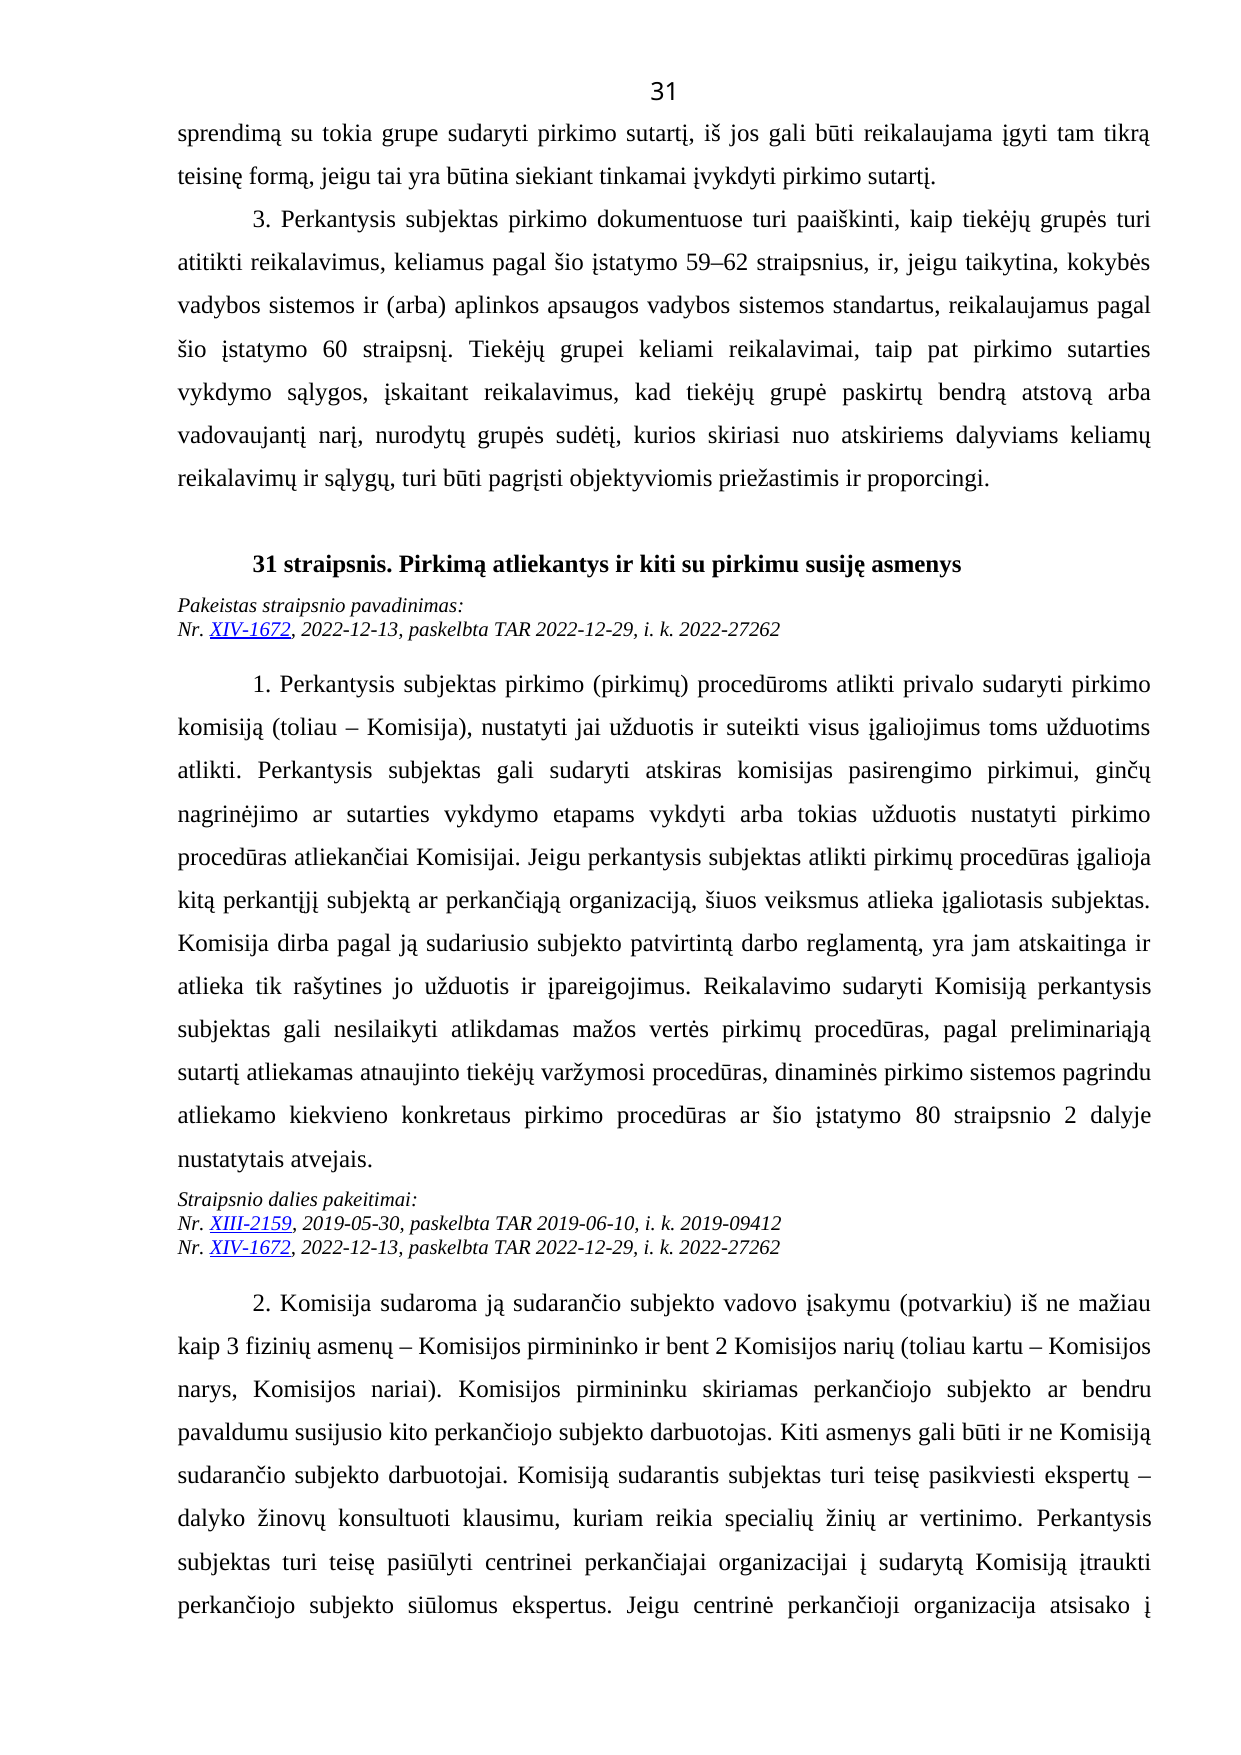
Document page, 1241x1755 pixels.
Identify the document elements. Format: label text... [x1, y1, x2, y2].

text 31 straipsnis. Pirkimą atliekantys ir kiti su pirkimu susiję asmenys [177, 549, 1152, 578]
text 1. Perkantysis subjektas pirkimo (pirkimų) procedūroms atlikti privalo sudaryti pirkimo komisiją (toliau – Komisija), nustatyti jai užduotis ir suteikti visus įgaliojimus toms užduotims atlikti. Perkantysis subjektas gali sudaryti atskiras komisijas pasirengimo pirkimui, ginčų nagrinėjimo ar sutarties vykdymo etapams vykdyti arba tokias užduotis nustatyti pirkimo procedūras atliekančiai Komisijai. Jeigu perkantysis subjektas atlikti pirkimų procedūras įgalioja kitą perkantįjį subjektą ar perkančiąją organizaciją, šiuos veiksmus atlieka įgaliotasis subjektas. Komisija dirba pagal ją sudariusio subjekto patvirtintą darbo reglamentą, yra jam atskaitinga ir atlieka tik rašytines jo užduotis ir įpareigojimus. Reikalavimo sudaryti Komisiją perkantysis subjektas gali nesilaikyti atlikdamas mažos vertės pirkimų procedūras, pagal preliminariąją sutartį atliekamas atnaujinto tiekėjų varžymosi procedūras, dinaminės pirkimo sistemos pagrindu atliekamo kiekvieno konkretaus pirkimo procedūras ar šio įstatymo 80 straipsnio 2 dalyje nustatytais atvejais. [177, 669, 1152, 1172]
text 3. Perkantysis subjektas pirkimo dokumentuose turi paaiškinti, kaip tiekėjų grupės turi atitikti reikalavimus, keliamus pagal šio įstatymo 59–62 straipsnius, ir, jeigu taikytina, kokybės vadybos sistemos ir (arba) aplinkos apsaugos vadybos sistemos standartus, reikalaujamus pagal šio įstatymo 60 straipsnį. Tiekėjų grupei keliami reikalavimai, taip pat pirkimo sutarties vykdymo sąlygos, įskaitant reikalavimus, kad tiekėjų grupė paskirtų bendrą atstovą arba vadovaujantį narį, nurodytų grupės sudėtį, kurios skiriasi nuo atskiriems dalyviams keliamų reikalavimų ir sąlygų, turi būti pagrįsti objektyviomis priežastimis ir proporcingi. [177, 204, 1152, 492]
text sprendimą su tokia grupe sudaryti pirkimo sutartį, iš jos gali būti reikalaujama įgyti tam tikrą teisinę formą, jeigu tai yra būtina siekiant tinkamai įvykdyti pirkimo sutartį. [177, 118, 1152, 190]
text Nr. XIV-1672, 2022-12-13, paskelbta TAR 2022-12-29, i. k. 2022-27262 [177, 617, 1152, 641]
text Pakeistas straipsnio pavadinimas: [177, 592, 1152, 617]
text Nr. XIV-1672, 2022-12-13, paskelbta TAR 2022-12-29, i. k. 2022-27262 [177, 1235, 1152, 1259]
text Nr. XIII-2159, 2019-05-30, paskelbta TAR 2019-06-10, i. k. 2019-09412 [177, 1211, 1152, 1235]
text 2. Komisija sudaroma ją sudarančio subjekto vadovo įsakymu (potvarkiu) iš ne mažiau kaip 3 fizinių asmenų – Komisijos pirmininko ir bent 2 Komisijos narių (toliau kartu – Komisijos narys, Komisijos nariai). Komisijos pirmininku skiriamas perkančiojo subjekto ar bendru pavaldumu susijusio kito perkančiojo subjekto darbuotojas. Kiti asmenys gali būti ir ne Komisiją sudarančio subjekto darbuotojai. Komisiją sudarantis subjektas turi teisę pasikviesti ekspertų – dalyko žinovų konsultuoti klausimu, kuriam reikia specialių žinių ar vertinimo. Perkantysis subjektas turi teisę pasiūlyti centrinei perkančiajai organizacijai į sudarytą Komisiją įtraukti perkančiojo subjekto siūlomus ekspertus. Jeigu centrinė perkančioji organizacija atsisako į [177, 1288, 1152, 1618]
text Straipsnio dalies pakeitimai: [177, 1187, 1152, 1211]
